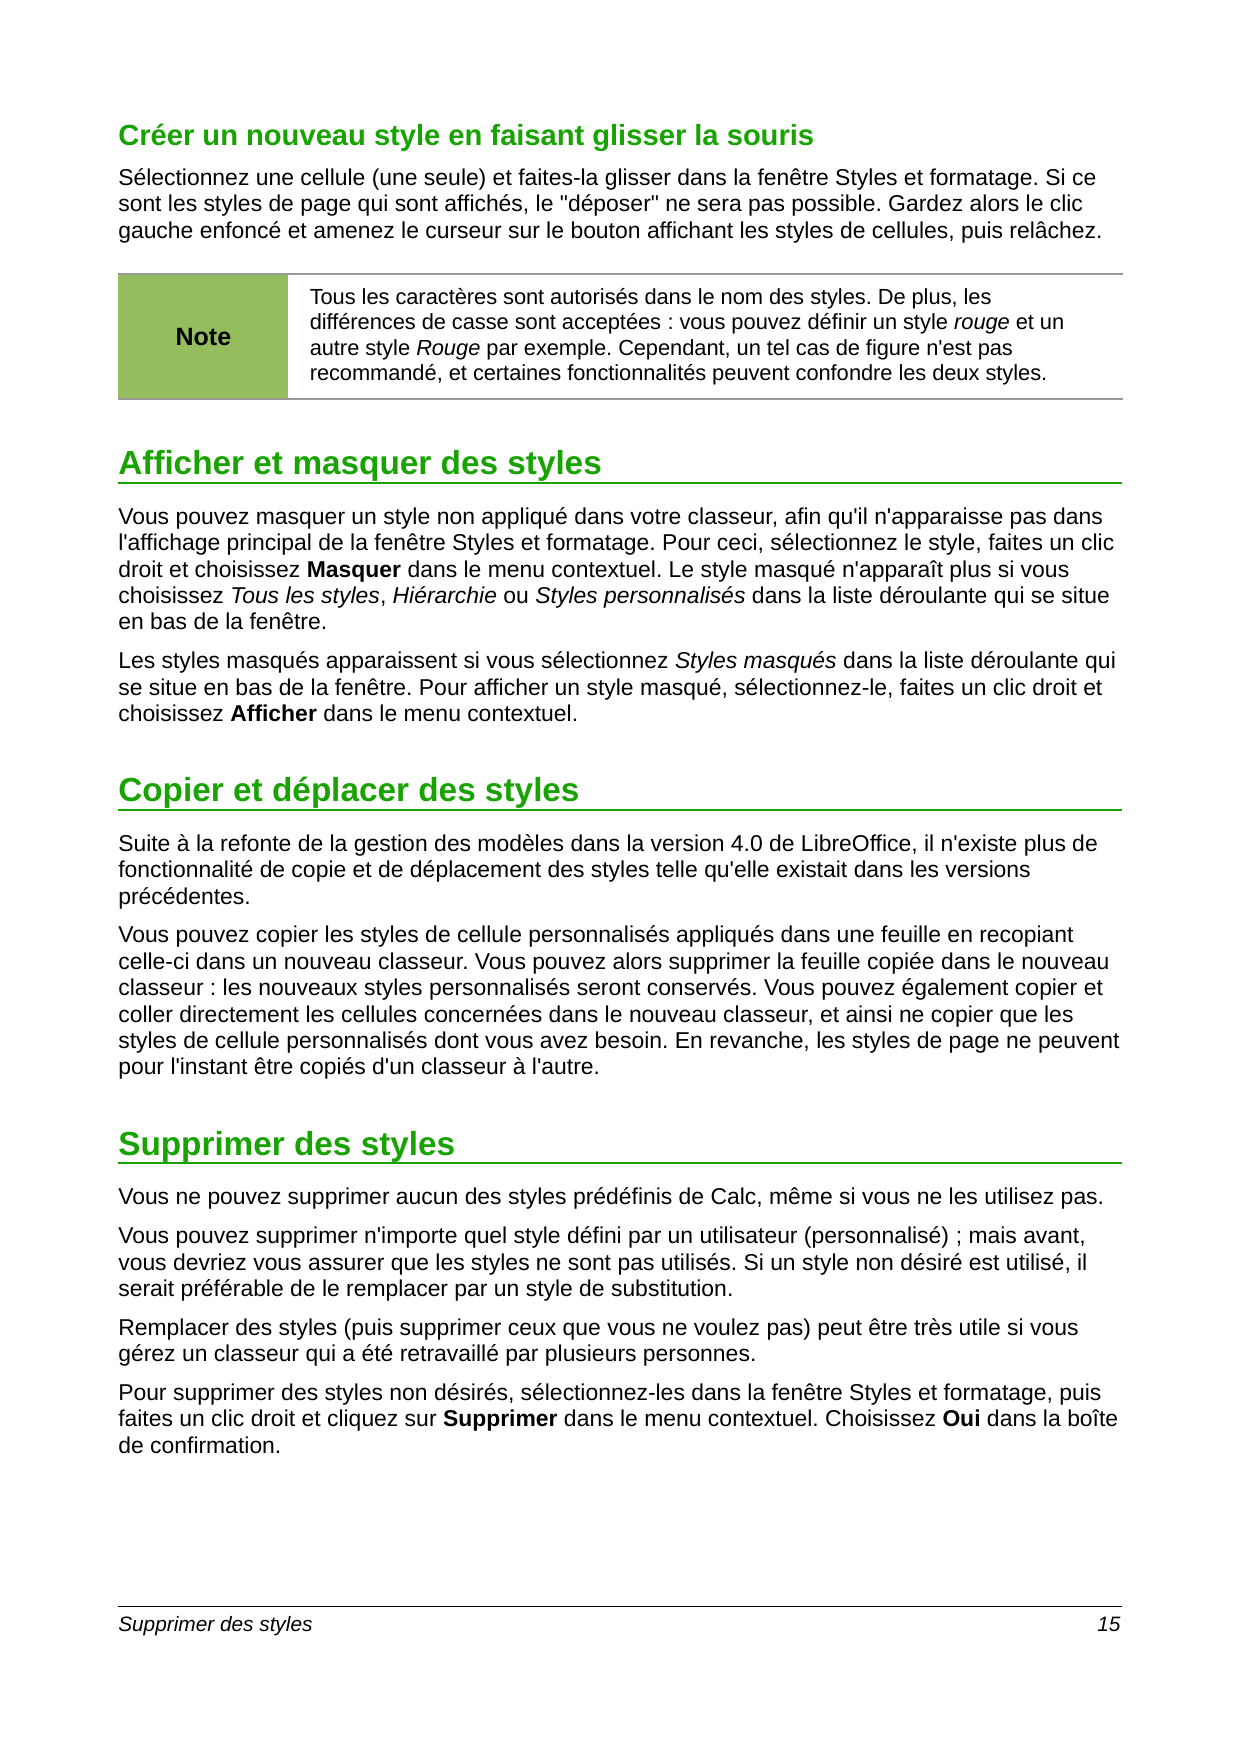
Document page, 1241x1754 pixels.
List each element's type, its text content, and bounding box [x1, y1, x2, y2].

subtitle Copier et déplacer des styles [118, 771, 1122, 809]
text Vous pouvez masquer un style non appliqué dans votre classeur, afin qu'il n'apparaisse pas dans l'affichage principal de la fenêtre Styles et formatage. Pour ceci, sélectionnez le style, faites un clic droit et choisissez Masquer dans le menu contextuel. Le style masqué n'apparaît plus si vous choisissez Tous les styles, Hiérarchie ou Styles personnalisés dans la liste déroulante qui se situe en bas de la fenêtre. [118, 503, 1122, 634]
text Vous pouvez copier les styles de cellule personnalisés appliqués dans une feuille en recopiant celle-ci dans un nouveau classeur. Vous pouvez alors supprimer la feuille copiée dans le nouveau classeur : les nouveaux styles personnalisés seront conservés. Vous pouvez également copier et coller directement les cellules concernées dans le nouveau classeur, et ainsi ne copier que les styles de cellule personnalisés dont vous avez besoin. En revanche, les styles de page ne peuvent pour l'instant être copiés d'un classeur à l'autre. [118, 921, 1122, 1079]
text Sélectionnez une cellule (une seule) et faites-la glisser dans la fenêtre Styles et formatage. Si ce sont les styles de page qui sont affichés, le "déposer" ne sera pas possible. Gardez alors le clic gauche enfoncé et amenez le curseur sur le bouton affichant les styles de cellules, puis relâchez. [118, 164, 1122, 243]
text Les styles masqués apparaissent si vous sélectionnez Styles masqués dans la liste déroulante qui se situe en bas de la fenêtre. Pour afficher un style masqué, sélectionnez-le, faites un clic droit et choisissez Afficher dans le menu contextuel. [118, 647, 1122, 726]
text Vous ne pouvez supprimer aucun des styles prédéfinis de Calc, même si vous ne les utilisez pas. [118, 1183, 1122, 1210]
text Suite à la refonte de la gestion des modèles dans la version 4.0 de LibreOffice, il n'existe plus de fonctionnalité de copie et de déplacement des styles telle qu'elle existait dans les versions précédentes. [118, 830, 1122, 909]
subtitle Supprimer des styles [118, 1124, 1122, 1162]
table_header Tous les caractères sont autorisés dans le nom des styles. De plus, les différences de casse sont acceptées : vous pouvez définir un style rouge et un autre style Rouge par exemple. Cependant, un tel cas de figure n'est pas recommandé, et certaines fonctionnalités peuvent confondre les deux styles. [288, 275, 1122, 398]
text Vous pouvez supprimer n'importe quel style défini par un utilisateur (personnalisé) ; mais avant, vous devriez vous assurer que les styles ne sont pas utilisés. Si un style non désiré est utilisé, il serait préférable de le remplacer par un style de substitution. [118, 1222, 1122, 1301]
subtitle Créer un nouveau style en faisant glisser la souris [118, 118, 1122, 152]
subtitle Afficher et masquer des styles [118, 443, 1122, 482]
text Remplacer des styles (puis supprimer ceux que vous ne voulez pas) peut être très utile si vous gérez un classeur qui a été retravaillé par plusieurs personnes. [118, 1314, 1122, 1366]
table_header Note [118, 275, 288, 398]
text Pour supprimer des styles non désirés, sélectionnez-les dans la fenêtre Styles et formatage, puis faites un clic droit et cliquez sur Supprimer dans le menu contextuel. Choisissez Oui dans la boîte de confirmation. [118, 1379, 1122, 1458]
